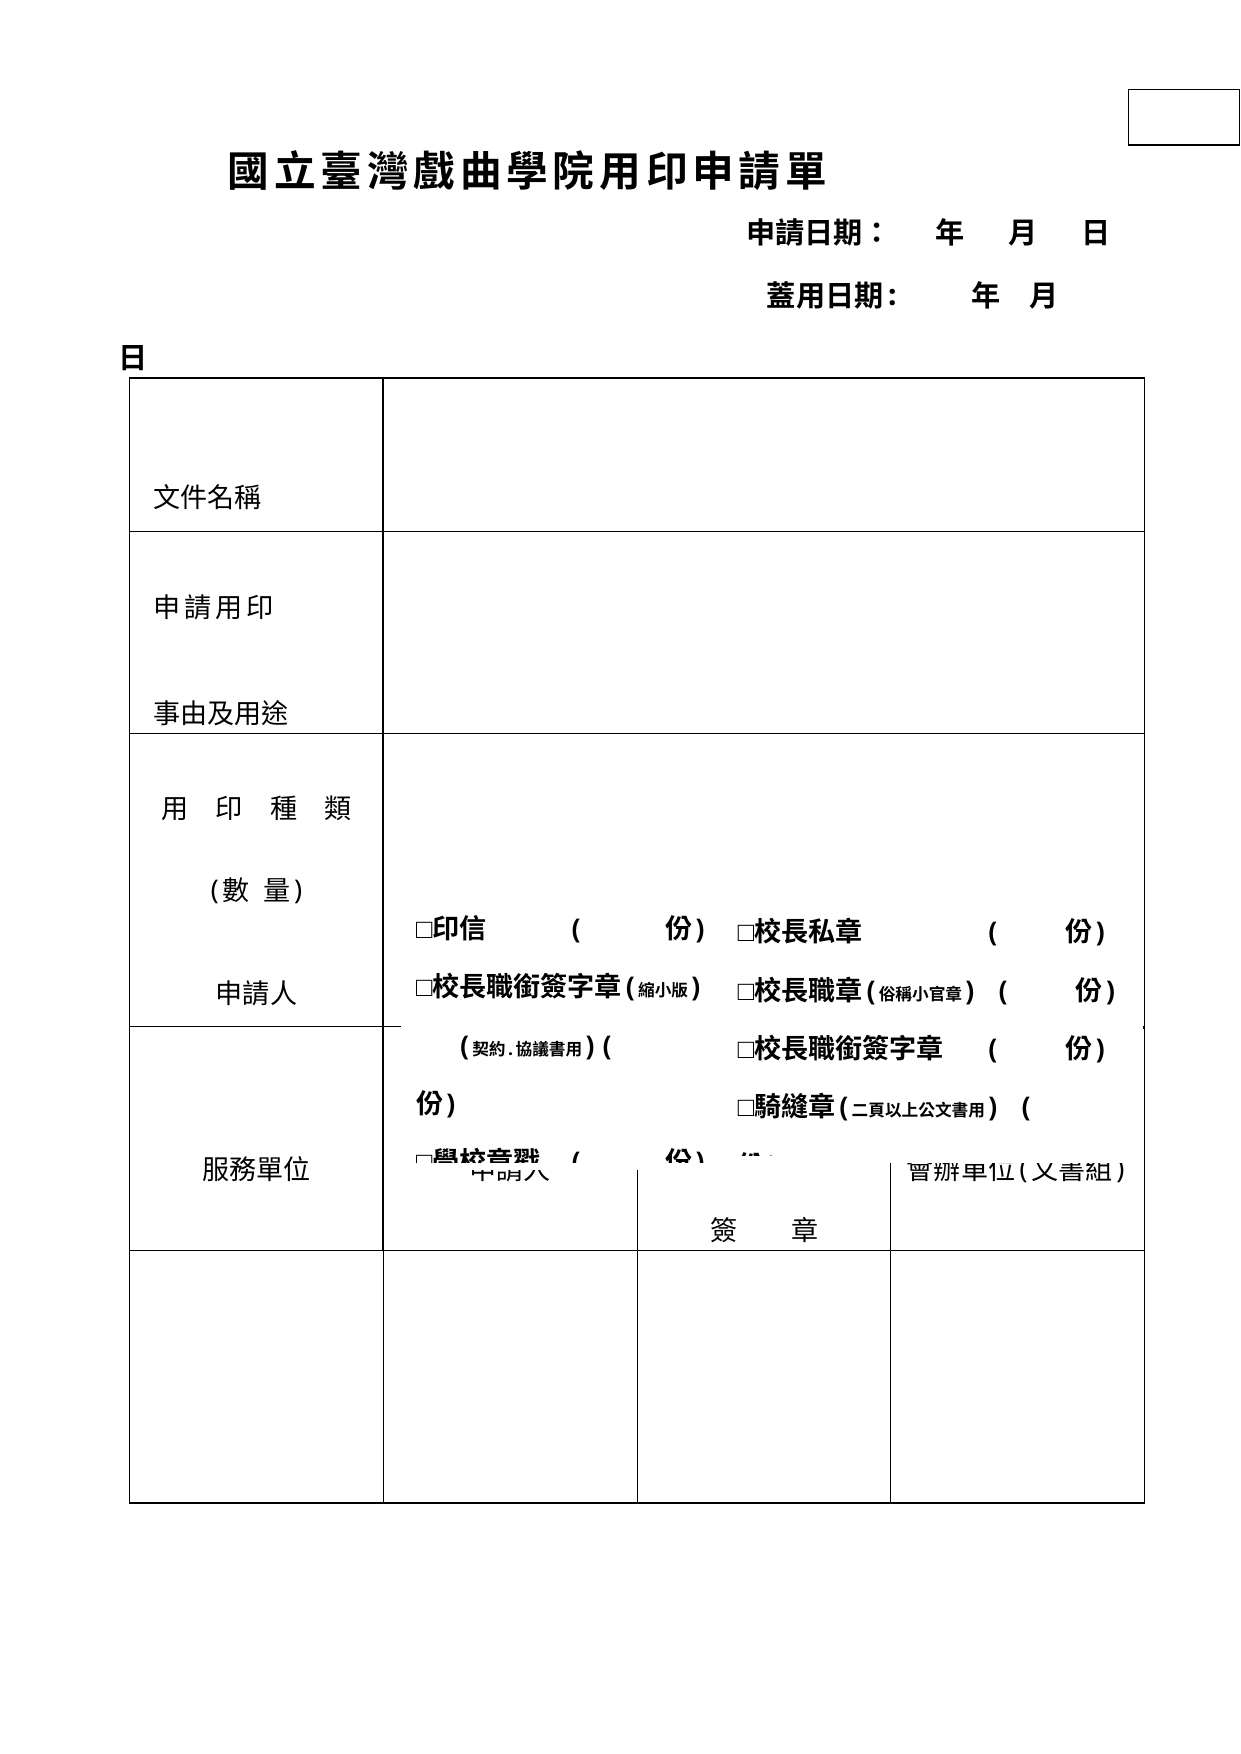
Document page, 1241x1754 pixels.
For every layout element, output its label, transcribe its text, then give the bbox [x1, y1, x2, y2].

table_cell 會辦單位(文書組) [891, 1029, 1144, 1250]
table_cell 單位主管 簽 章 [638, 1163, 890, 1250]
text [1129, 90, 1239, 144]
table_header [384, 379, 1144, 531]
table_cell [384, 532, 1144, 733]
table_cell 服務單位 [130, 1027, 382, 1250]
text 國立臺灣戲曲學院用印申請單 [118, 127, 1122, 189]
table_cell 申請人 [384, 1027, 637, 1250]
table_header 文件名稱 [130, 379, 382, 531]
table_cell [130, 1251, 383, 1502]
table_cell [638, 1251, 890, 1502]
text 申請日期： 年 月 日 [118, 189, 1122, 252]
table_cell [891, 1251, 1144, 1502]
text 蓋用日期: 年 月 日 [118, 252, 1122, 377]
table_cell 申請用印 事由及用途 [130, 532, 382, 733]
table_cell [384, 1251, 637, 1502]
table_cell 用 印 種 類 (數 量) 申請人 [130, 734, 382, 1026]
table_cell [384, 734, 1144, 1170]
